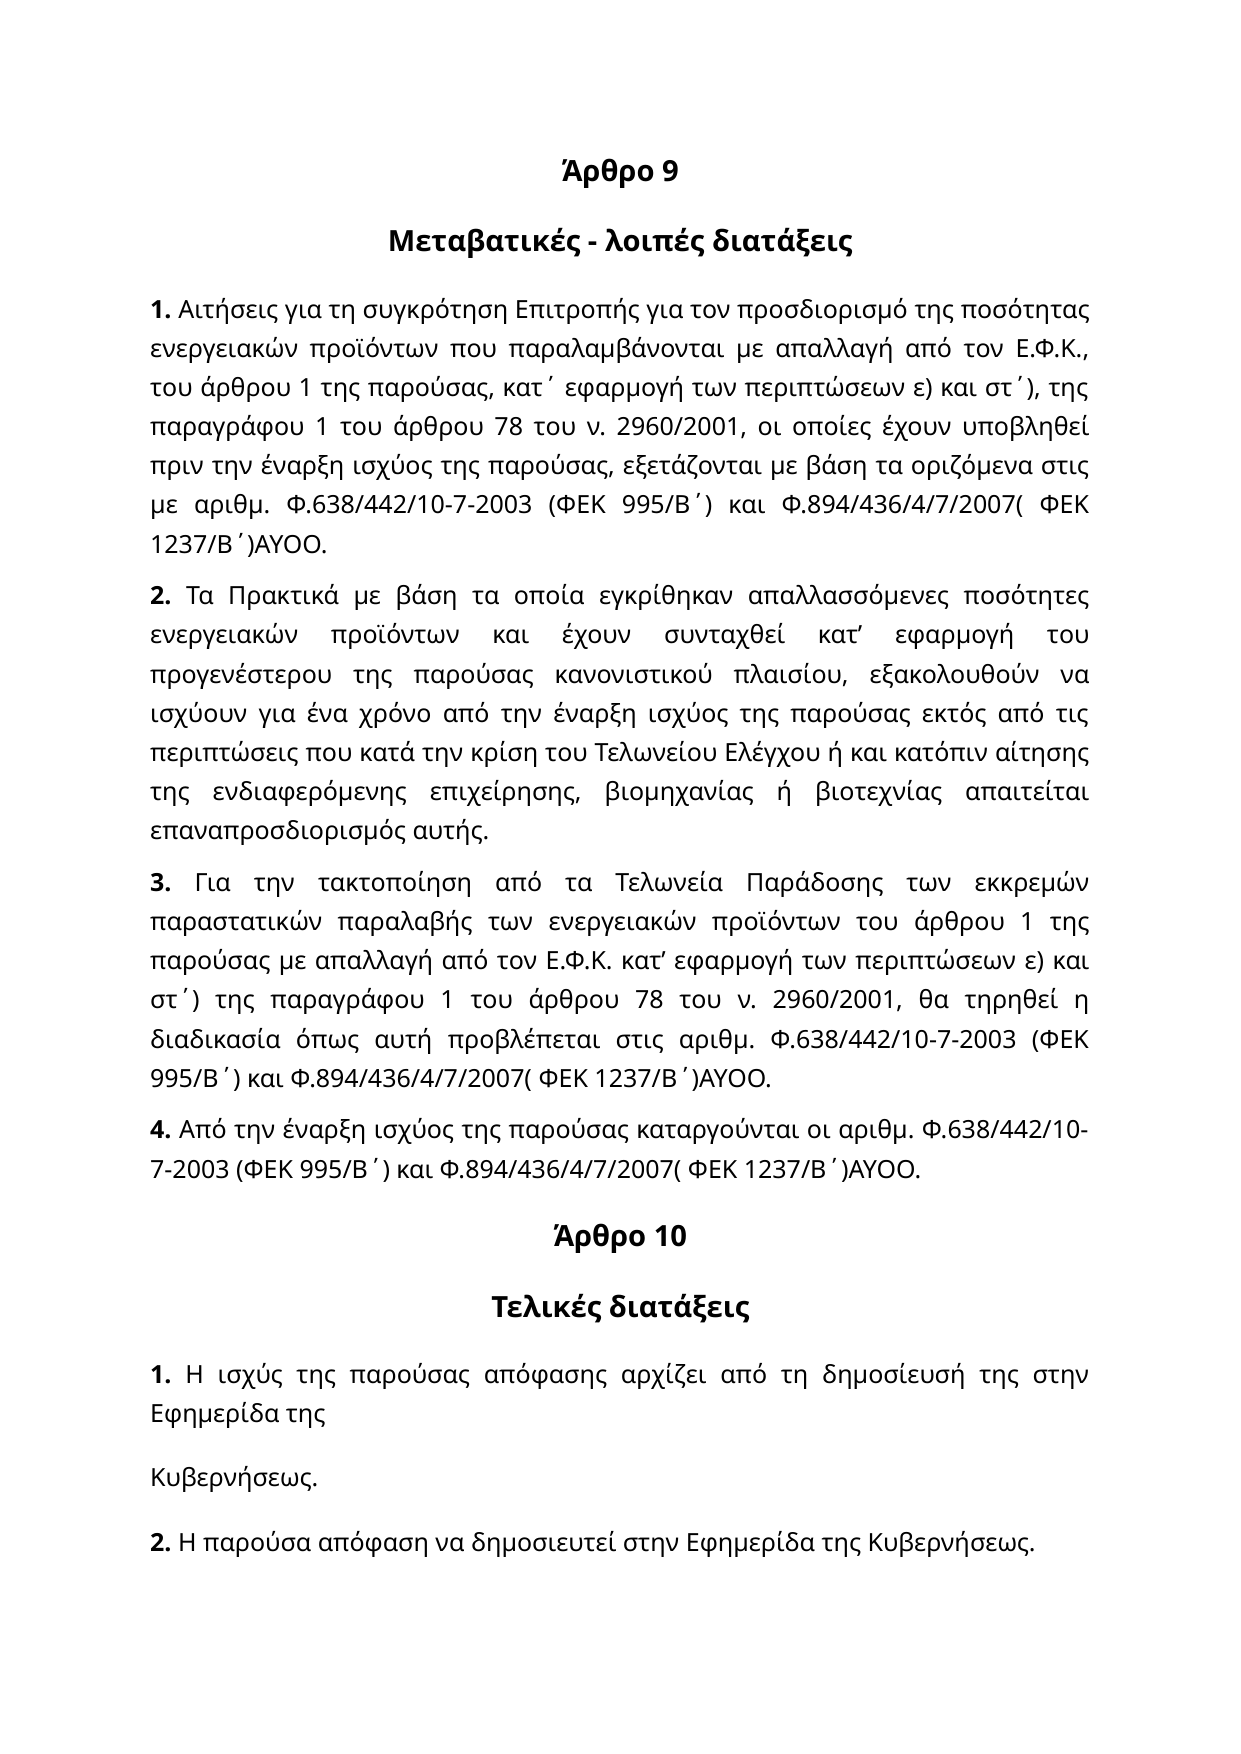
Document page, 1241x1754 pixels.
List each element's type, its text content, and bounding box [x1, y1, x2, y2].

text 1. Αιτήσεις για τη συγκρότηση Επιτροπής για τον προσδιορισμό της ποσότητας ενεργειακών προϊόντων που παραλαμβάνονται με απαλλαγή από τον Ε.Φ.Κ., του άρθρου 1 της παρούσας, κατ΄ εφαρμογή των περιπτώσεων ε) και στ΄), της παραγράφου 1 του άρθρου 78 του ν. 2960/2001, οι οποίες έχουν υποβληθεί πριν την έναρξη ισχύος της παρούσας, εξετάζονται με βάση τα οριζόμενα στις με αριθμ. Φ.638/442/10-7-2003 (ΦΕΚ 995/Β΄) και Φ.894/436/4/7/2007( ΦΕΚ 1237/Β΄)ΑΥΟΟ. [150, 291, 1090, 560]
subtitle Άρθρο 9 [150, 150, 1090, 190]
text 2. Η παρούσα απόφαση να δημοσιευτεί στην Εφημερίδα της Κυβερνήσεως. [150, 1524, 1090, 1558]
subtitle Άρθρο 10 [150, 1215, 1090, 1255]
text Κυβερνήσεως. [150, 1460, 1090, 1494]
subtitle Μεταβατικές - λοιπές διατάξεις [150, 221, 1090, 260]
text 4. Από την έναρξη ισχύος της παρούσας καταργούνται οι αριθμ. Φ.638/442/10-7-2003 (ΦΕΚ 995/Β΄) και Φ.894/436/4/7/2007( ΦΕΚ 1237/Β΄)ΑΥΟΟ. [150, 1112, 1090, 1185]
text 2. Τα Πρακτικά με βάση τα οποία εγκρίθηκαν απαλλασσόμενες ποσότητες ενεργειακών προϊόντων και έχουν συνταχθεί κατ’ εφαρμογή του προγενέστερου της παρούσας κανονιστικού πλαισίου, εξακολουθούν να ισχύουν για ένα χρόνο από την έναρξη ισχύος της παρούσας εκτός από τις περιπτώσεις που κατά την κρίση του Τελωνείου Ελέγχου ή και κατόπιν αίτησης της ενδιαφερόμενης επιχείρησης, βιομηχανίας ή βιοτεχνίας απαιτείται επαναπροσδιορισμός αυτής. [150, 578, 1090, 847]
text 3. Για την τακτοποίηση από τα Τελωνεία Παράδοσης των εκκρεμών παραστατικών παραλαβής των ενεργειακών προϊόντων του άρθρου 1 της παρούσας με απαλλαγή από τον Ε.Φ.Κ. κατ’ εφαρμογή των περιπτώσεων ε) και στ΄) της παραγράφου 1 του άρθρου 78 του ν. 2960/2001, θα τηρηθεί η διαδικασία όπως αυτή προβλέπεται στις αριθμ. Φ.638/442/10-7-2003 (ΦΕΚ 995/Β΄) και Φ.894/436/4/7/2007( ΦΕΚ 1237/Β΄)ΑΥΟΟ. [150, 864, 1090, 1094]
text 1. Η ισχύς της παρούσας απόφασης αρχίζει από τη δημοσίευσή της στην Εφημερίδα της [150, 1357, 1090, 1430]
subtitle Τελικές διατάξεις [150, 1286, 1090, 1326]
